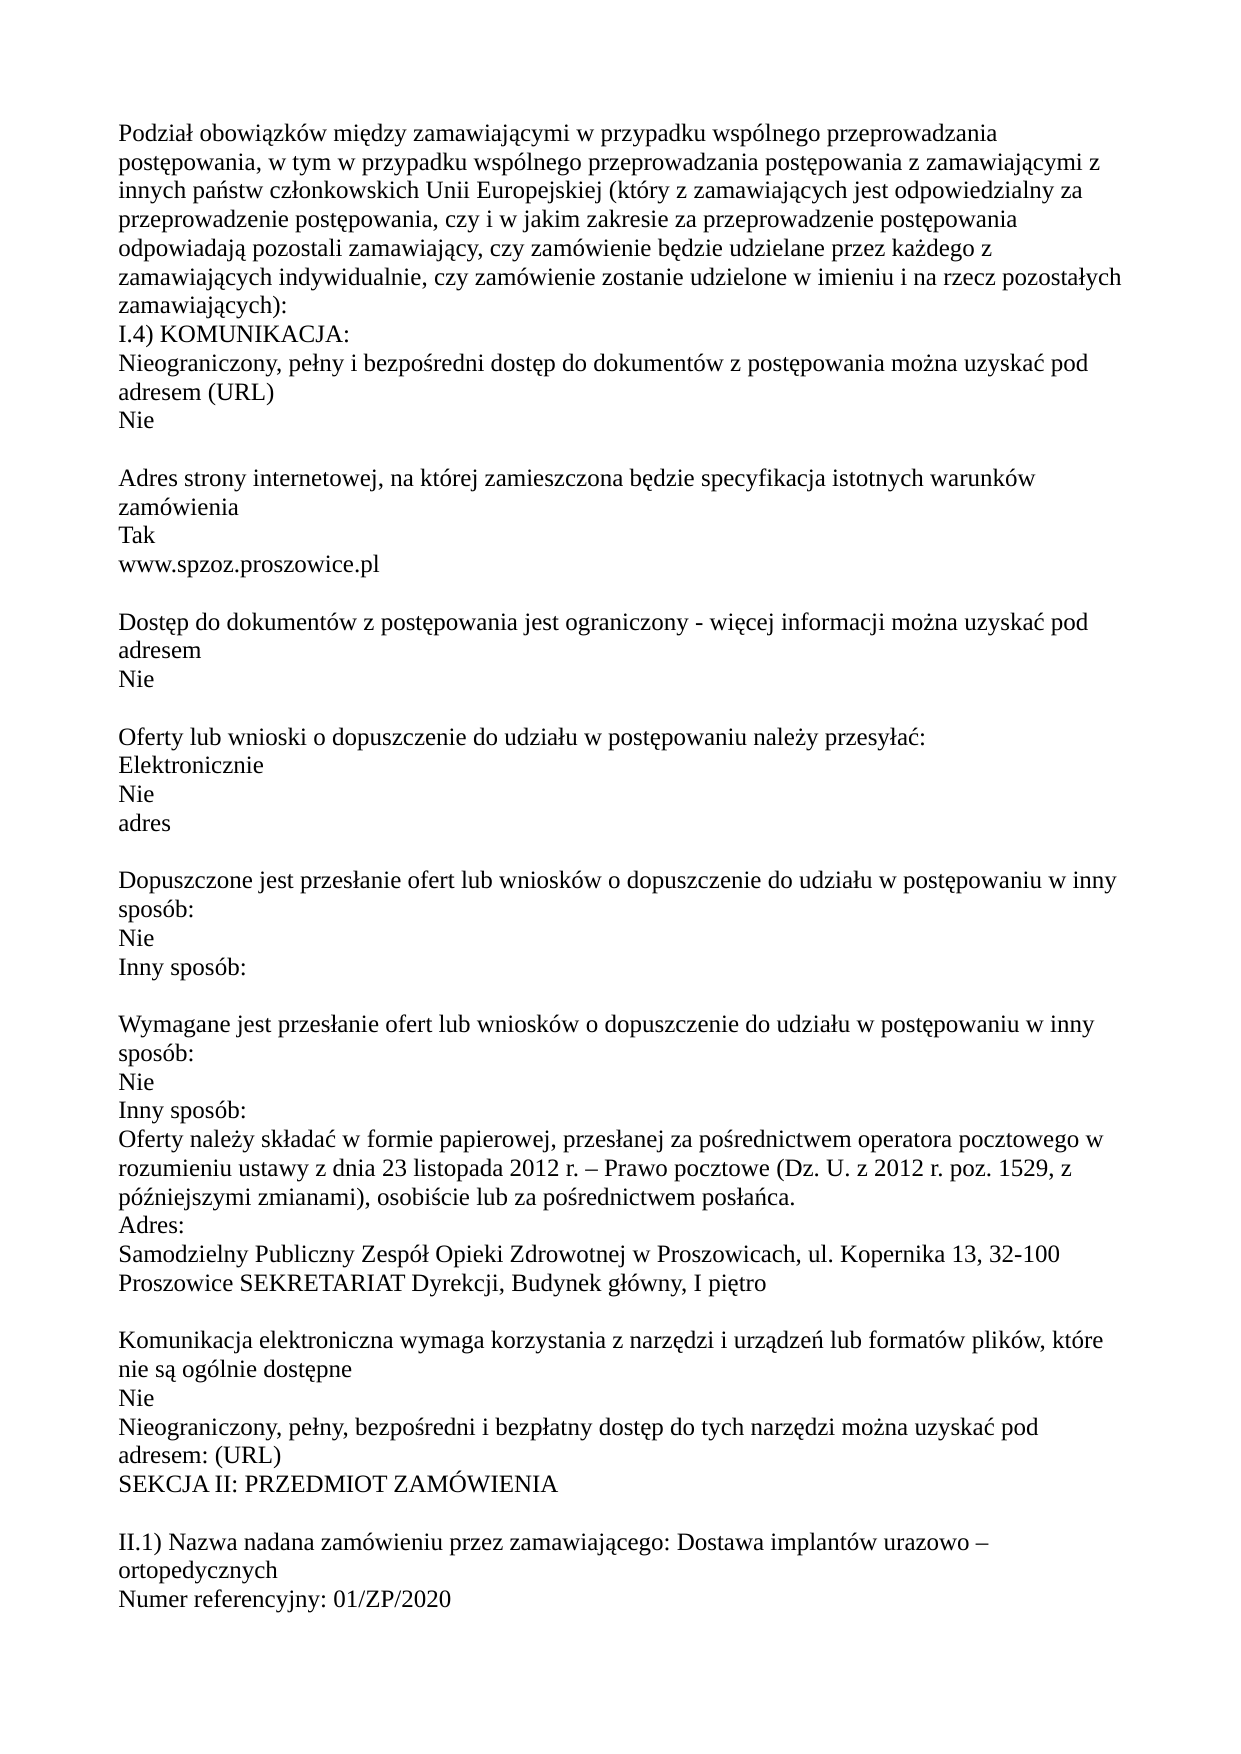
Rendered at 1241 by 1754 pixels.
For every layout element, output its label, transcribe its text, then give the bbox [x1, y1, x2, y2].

text II.1) Nazwa nadana zamówieniu przez zamawiającego: Dostawa implantów urazowo – ortopedycznych [118, 1527, 1122, 1584]
text Podział obowiązków między zamawiającymi w przypadku wspólnego przeprowadzania postępowania, w tym w przypadku wspólnego przeprowadzania postępowania z zamawiającymi z innych państw członkowskich Unii Europejskiej (który z zamawiających jest odpowiedzialny za przeprowadzenie postępowania, czy i w jakim zakresie za przeprowadzenie postępowania odpowiadają pozostali zamawiający, czy zamówienie będzie udzielane przez każdego z zamawiających indywidualnie, czy zamówienie zostanie udzielone w imieniu i na rzecz pozostałych zamawiających): [118, 118, 1122, 319]
text SEKCJA II: PRZEDMIOT ZAMÓWIENIA [118, 1469, 1122, 1498]
text Nie [118, 664, 1122, 693]
text Numer referencyjny: 01/ZP/2020 [118, 1584, 1122, 1613]
text Wymagane jest przesłanie ofert lub wniosków o dopuszczenie do udziału w postępowaniu w inny sposób: [118, 1009, 1122, 1067]
text Nie [118, 1067, 1122, 1096]
text Dostęp do dokumentów z postępowania jest ograniczony - więcej informacji można uzyskać pod adresem [118, 607, 1122, 664]
text www.spzoz.proszowice.pl [118, 549, 1122, 578]
text Adres strony internetowej, na której zamieszczona będzie specyfikacja istotnych warunków zamówienia [118, 463, 1122, 521]
text Inny sposób: [118, 1096, 1122, 1124]
text Samodzielny Publiczny Zespół Opieki Zdrowotnej w Proszowicach, ul. Kopernika 13, 32-100 Proszowice SEKRETARIAT Dyrekcji, Budynek główny, I piętro [118, 1239, 1122, 1297]
text I.4) KOMUNIKACJA: [118, 319, 1122, 348]
text Nieograniczony, pełny i bezpośredni dostęp do dokumentów z postępowania można uzyskać pod adresem (URL) [118, 348, 1122, 406]
text Oferty lub wnioski o dopuszczenie do udziału w postępowaniu należy przesyłać: [118, 722, 1122, 751]
text Nieograniczony, pełny, bezpośredni i bezpłatny dostęp do tych narzędzi można uzyskać pod adresem: (URL) [118, 1412, 1122, 1469]
text Komunikacja elektroniczna wymaga korzystania z narzędzi i urządzeń lub formatów plików, które nie są ogólnie dostępne [118, 1326, 1122, 1383]
text adres [118, 808, 1122, 837]
text Adres: [118, 1211, 1122, 1239]
text Elektronicznie [118, 751, 1122, 779]
text Oferty należy składać w formie papierowej, przesłanej za pośrednictwem operatora pocztowego w rozumieniu ustawy z dnia 23 listopada 2012 r. – Prawo pocztowe (Dz. U. z 2012 r. poz. 1529, z późniejszymi zmianami), osobiście lub za pośrednictwem posłańca. [118, 1124, 1122, 1211]
text Dopuszczone jest przesłanie ofert lub wniosków o dopuszczenie do udziału w postępowaniu w inny sposób: [118, 866, 1122, 923]
text Tak [118, 521, 1122, 549]
text Nie [118, 1383, 1122, 1412]
text Nie [118, 923, 1122, 952]
text Nie [118, 406, 1122, 434]
text Nie [118, 779, 1122, 808]
text Inny sposób: [118, 952, 1122, 981]
